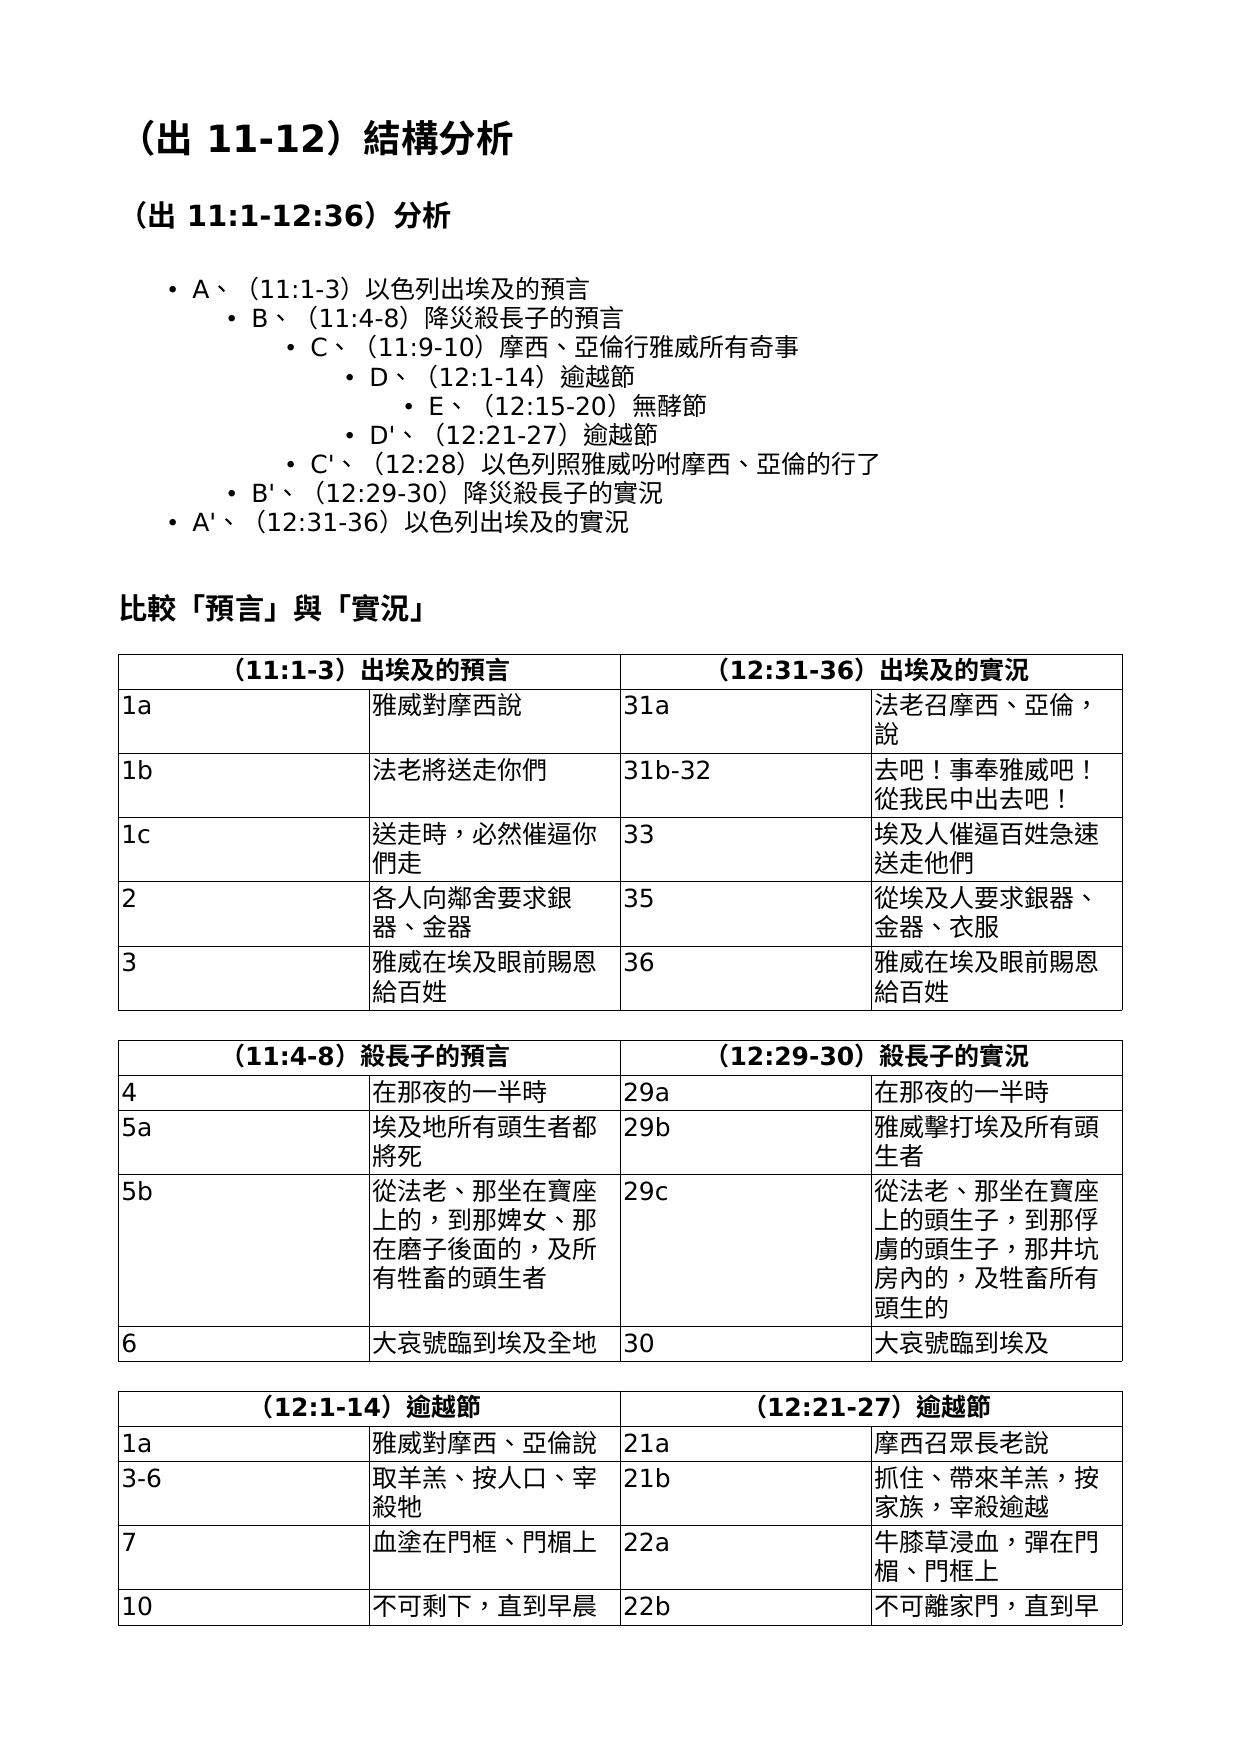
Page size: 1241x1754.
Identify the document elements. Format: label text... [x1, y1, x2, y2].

table_cell 摩西召眾長老說 [872, 1427, 1122, 1461]
table_cell 1b [119, 754, 369, 817]
table_cell 在那夜的一半時 [370, 1076, 620, 1110]
table_cell 5a [119, 1111, 369, 1174]
table_cell 36 [621, 947, 871, 1010]
table_cell 3 [119, 947, 369, 1010]
table_cell 送走時，必然催逼你們走 [370, 818, 620, 881]
table_cell 1a [119, 690, 369, 753]
table_cell 31a [621, 690, 871, 753]
table_cell 不可剩下，直到早晨 [370, 1590, 620, 1624]
table_cell 法老召摩西、亞倫，說 [872, 690, 1122, 753]
table_cell 7 [119, 1526, 369, 1589]
table_cell 1c [119, 818, 369, 881]
table_cell 牛膝草浸血，彈在門楣、門框上 [872, 1526, 1122, 1589]
table_cell 血塗在門框、門楣上 [370, 1526, 620, 1589]
list C、（11:9-10）摩西、亞倫行雅威所有奇事 [295, 333, 1122, 363]
table_cell 29c [621, 1175, 871, 1326]
table_cell 不可離家門，直到早 [872, 1590, 1122, 1624]
table_cell 各人向鄰舍要求銀器、金器 [370, 882, 620, 946]
table_cell 雅威在埃及眼前賜恩給百姓 [370, 947, 620, 1010]
table_cell 2 [119, 882, 369, 946]
table_header （12:29-30）殺長子的實況 [621, 1041, 1122, 1075]
table_cell 埃及人催逼百姓急速送走他們 [872, 818, 1122, 881]
table_cell 3-6 [119, 1462, 369, 1525]
table_cell 雅威在埃及眼前賜恩給百姓 [872, 947, 1122, 1010]
table_cell 從法老、那坐在寶座上的，到那婢女、那在磨子後面的，及所有牲畜的頭生者 [370, 1175, 620, 1326]
table_cell 5b [119, 1175, 369, 1326]
table_cell 去吧！事奉雅威吧！從我民中出去吧！ [872, 754, 1122, 817]
table_cell 抓住、帶來羊羔，按家族，宰殺逾越 [872, 1462, 1122, 1525]
table_header （11:4-8）殺長子的預言 [119, 1041, 620, 1075]
table_cell 雅威對摩西說 [370, 690, 620, 753]
table_header （12:1-14）逾越節 [119, 1392, 620, 1426]
table_cell 埃及地所有頭生者都將死 [370, 1111, 620, 1174]
table_cell 30 [621, 1327, 871, 1361]
table_cell 10 [119, 1590, 369, 1624]
table_cell 從法老、那坐在寶座上的頭生子，到那俘虜的頭生子，那井坑房內的，及牲畜所有頭生的 [872, 1175, 1122, 1326]
subtitle （出 11-12）結構分析 [118, 118, 1122, 162]
subtitle 比較「預言」與「實況」 [118, 592, 1122, 626]
table_cell 大哀號臨到埃及全地 [370, 1327, 620, 1361]
table_cell 大哀號臨到埃及 [872, 1327, 1122, 1361]
table_header （12:31-36）出埃及的實況 [621, 655, 1122, 688]
table_cell 31b-32 [621, 754, 871, 817]
table_cell 29a [621, 1076, 871, 1110]
table_cell 21a [621, 1427, 871, 1461]
table_cell 從埃及人要求銀器、金器、衣服 [872, 882, 1122, 946]
table_cell 雅威對摩西、亞倫說 [370, 1427, 620, 1461]
table_cell 法老將送走你們 [370, 754, 620, 817]
table_cell 4 [119, 1076, 369, 1110]
list E、（12:15-20）無酵節 [413, 392, 1122, 421]
list D、（12:1-14）逾越節 [354, 363, 1122, 392]
list A、（11:1-3）以色列出埃及的預言 [177, 275, 1122, 304]
table_header （11:1-3）出埃及的預言 [119, 655, 620, 688]
table_cell 22a [621, 1526, 871, 1589]
list B'、（12:29-30）降災殺長子的實況 [236, 479, 1122, 508]
table_cell 取羊羔、按人口、宰殺牠 [370, 1462, 620, 1525]
list A'、（12:31-36）以色列出埃及的實況 [177, 508, 1122, 538]
list C'、（12:28）以色列照雅威吩咐摩西、亞倫的行了 [295, 450, 1122, 479]
table_cell 29b [621, 1111, 871, 1174]
list B、（11:4-8）降災殺長子的預言 [236, 304, 1122, 333]
table_cell 6 [119, 1327, 369, 1361]
list D'、（12:21-27）逾越節 [354, 421, 1122, 450]
table_cell 1a [119, 1427, 369, 1461]
table_cell 33 [621, 818, 871, 881]
table_cell 在那夜的一半時 [872, 1076, 1122, 1110]
subtitle （出 11:1-12:36）分析 [118, 199, 1122, 233]
table_header （12:21-27）逾越節 [621, 1392, 1122, 1426]
table_cell 雅威擊打埃及所有頭生者 [872, 1111, 1122, 1174]
table_cell 21b [621, 1462, 871, 1525]
table_cell 35 [621, 882, 871, 946]
table_cell 22b [621, 1590, 871, 1624]
